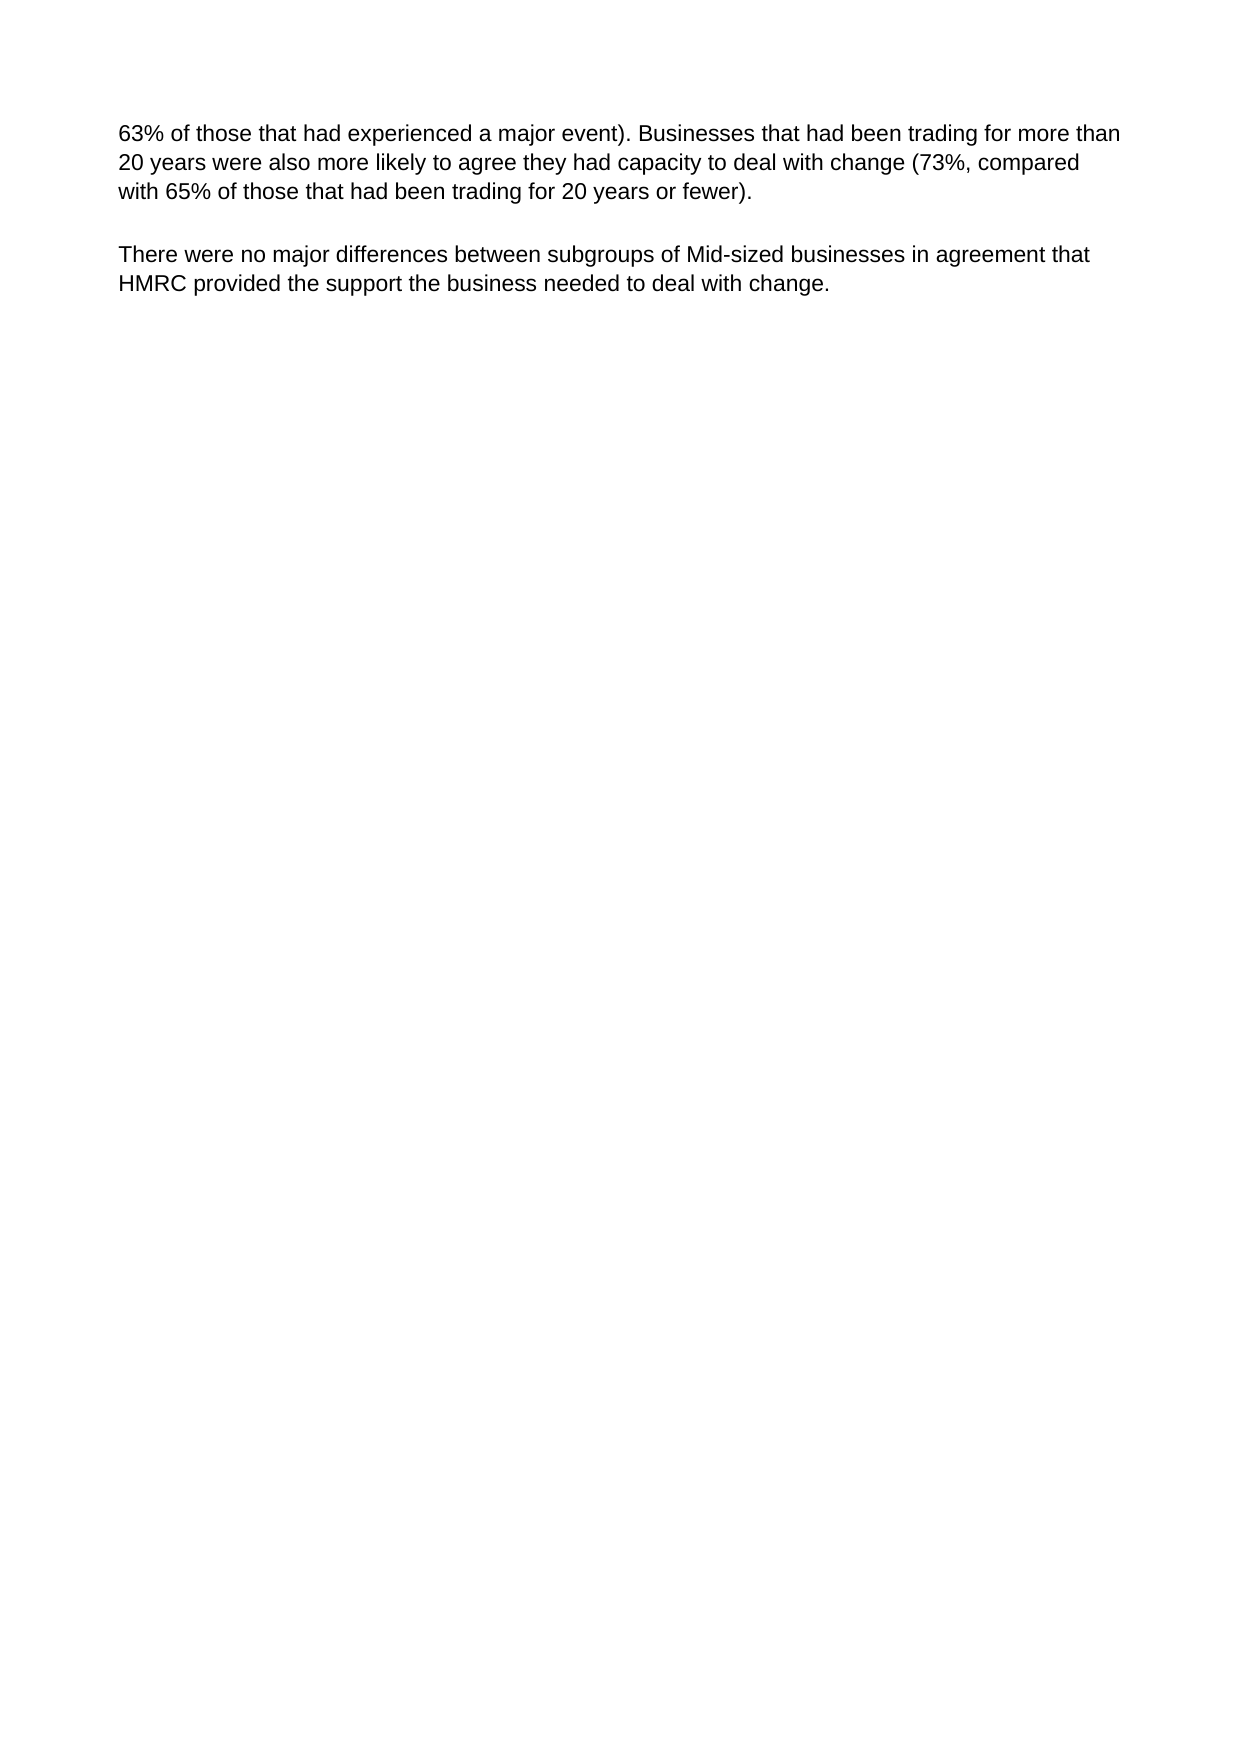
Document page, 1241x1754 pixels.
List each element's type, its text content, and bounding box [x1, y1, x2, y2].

text 63% of those that had experienced a major event). Businesses that had been trading for more than 20 years were also more likely to agree they had capacity to deal with change (73%, compared with 65% of those that had been trading for 20 years or fewer). [118, 118, 1122, 206]
text There were no major differences between subgroups of Mid-sized businesses in agreement that HMRC provided the support the business needed to deal with change. [118, 239, 1122, 297]
